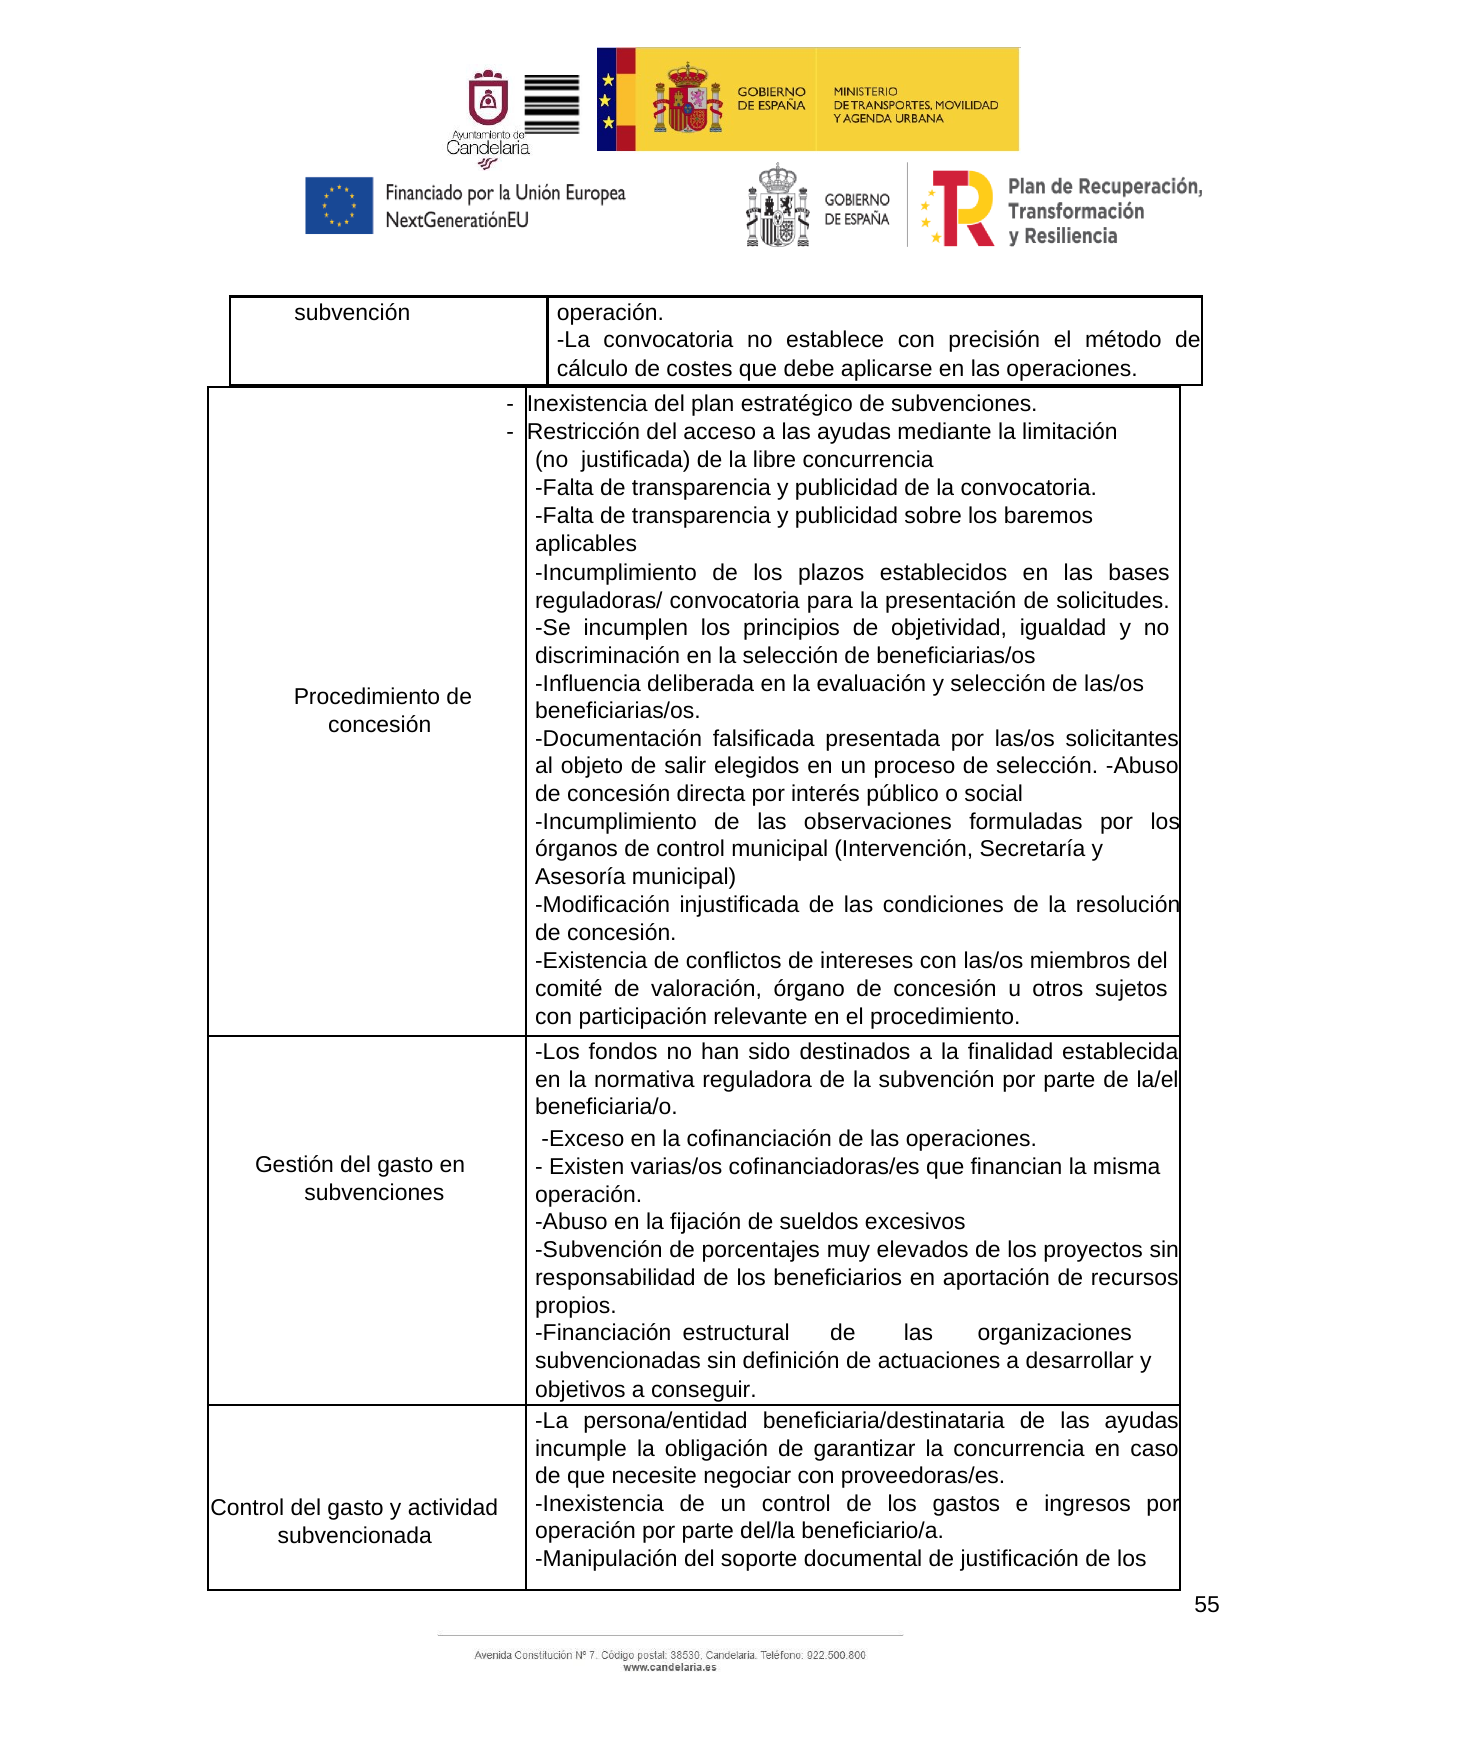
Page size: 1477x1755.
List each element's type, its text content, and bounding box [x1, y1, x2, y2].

table_cell -Los fondos no han sido destinados a la finalidad establecida en la normativa reguladora de la subvención por parte de la/el beneficiaria/o. -Exceso en la cofinanciación de las operaciones. - Existen varias/os cofinanciadoras/es que financian la misma operación. -Abuso en la fijación de sueldos excesivos -Subvención de porcentajes muy elevados de los proyectos sin responsabilidad de los beneficiarios en aportación de recursos propios. -Financiación estructural de las organizaciones subvencionadas sin definición de actuaciones a desarrollar y objetivos a conseguir. [527, 1037, 1179, 1404]
table_header Procedimiento de concesión [209, 388, 525, 1035]
table_header Inexistencia del plan estratégico de subvenciones. Restricción del acceso a las ayudas mediante la limitación (no justificada) de la libre concurrencia -Falta de transparencia y publicidad de la convocatoria. -Falta de transparencia y publicidad sobre los baremos aplicables -Incumplimiento de los plazos establecidos en las bases reguladoras/ convocatoria para la presentación de solicitudes. -Se incumplen los principios de objetividad, igualdad y no discriminación en la selección de beneficiarias/os -Influencia deliberada en la evaluación y selección de las/os beneficiarias/os. -Documentación falsificada presentada por las/os solicitantes al objeto de salir elegidos en un proceso de selección. -Abuso de concesión directa por interés público o social -Incumplimiento de las observaciones formuladas por los órganos de control municipal (Intervención, Secretaría y Asesoría municipal) -Modificación injustificada de las condiciones de la resolución de concesión. -Existencia de conflictos de intereses con las/os miembros del comité de valoración, órgano de concesión u otros sujetos con participación relevante en el procedimiento. [527, 388, 1179, 1035]
table_cell Control del gasto y actividad subvencionada [209, 1406, 525, 1589]
table_cell -La persona/entidad beneficiaria/destinataria de las ayudas incumple la obligación de garantizar la concurrencia en caso de que necesite negociar con proveedoras/es. -Inexistencia de un control de los gastos e ingresos por operación por parte del/la beneficiario/a. -Manipulación del soporte documental de justificación de los [527, 1406, 1179, 1589]
table_cell Gestión del gasto en subvenciones [209, 1037, 525, 1404]
table_cell subvención [231, 298, 546, 384]
table_cell operación. -La convocatoria no establece con precisión el método de cálculo de costes que debe aplicarse en las operaciones. [549, 298, 1201, 384]
